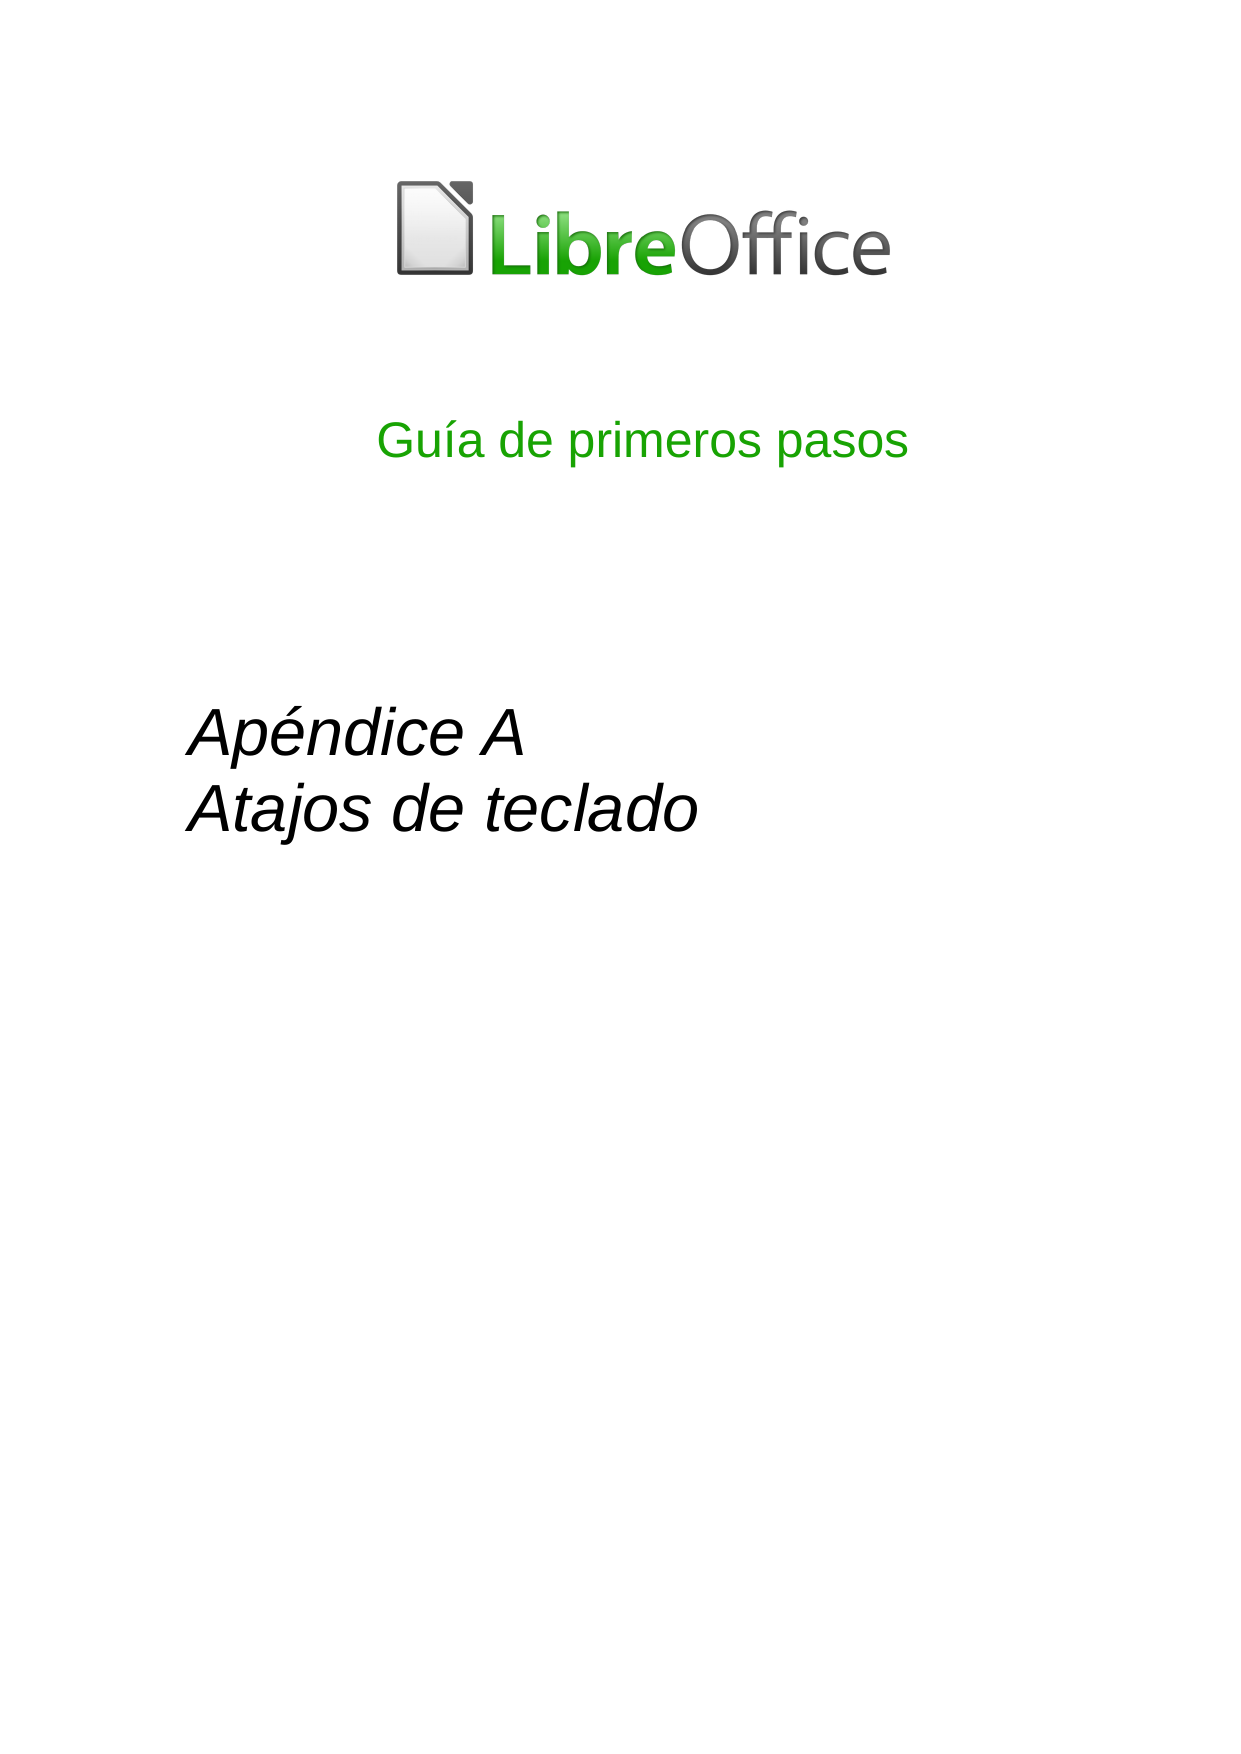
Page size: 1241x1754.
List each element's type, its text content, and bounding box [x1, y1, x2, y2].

picture [392, 177, 893, 282]
title Apéndice A Atajos de teclado [188, 693, 1098, 846]
text Guía de primeros pasos [188, 410, 1098, 468]
